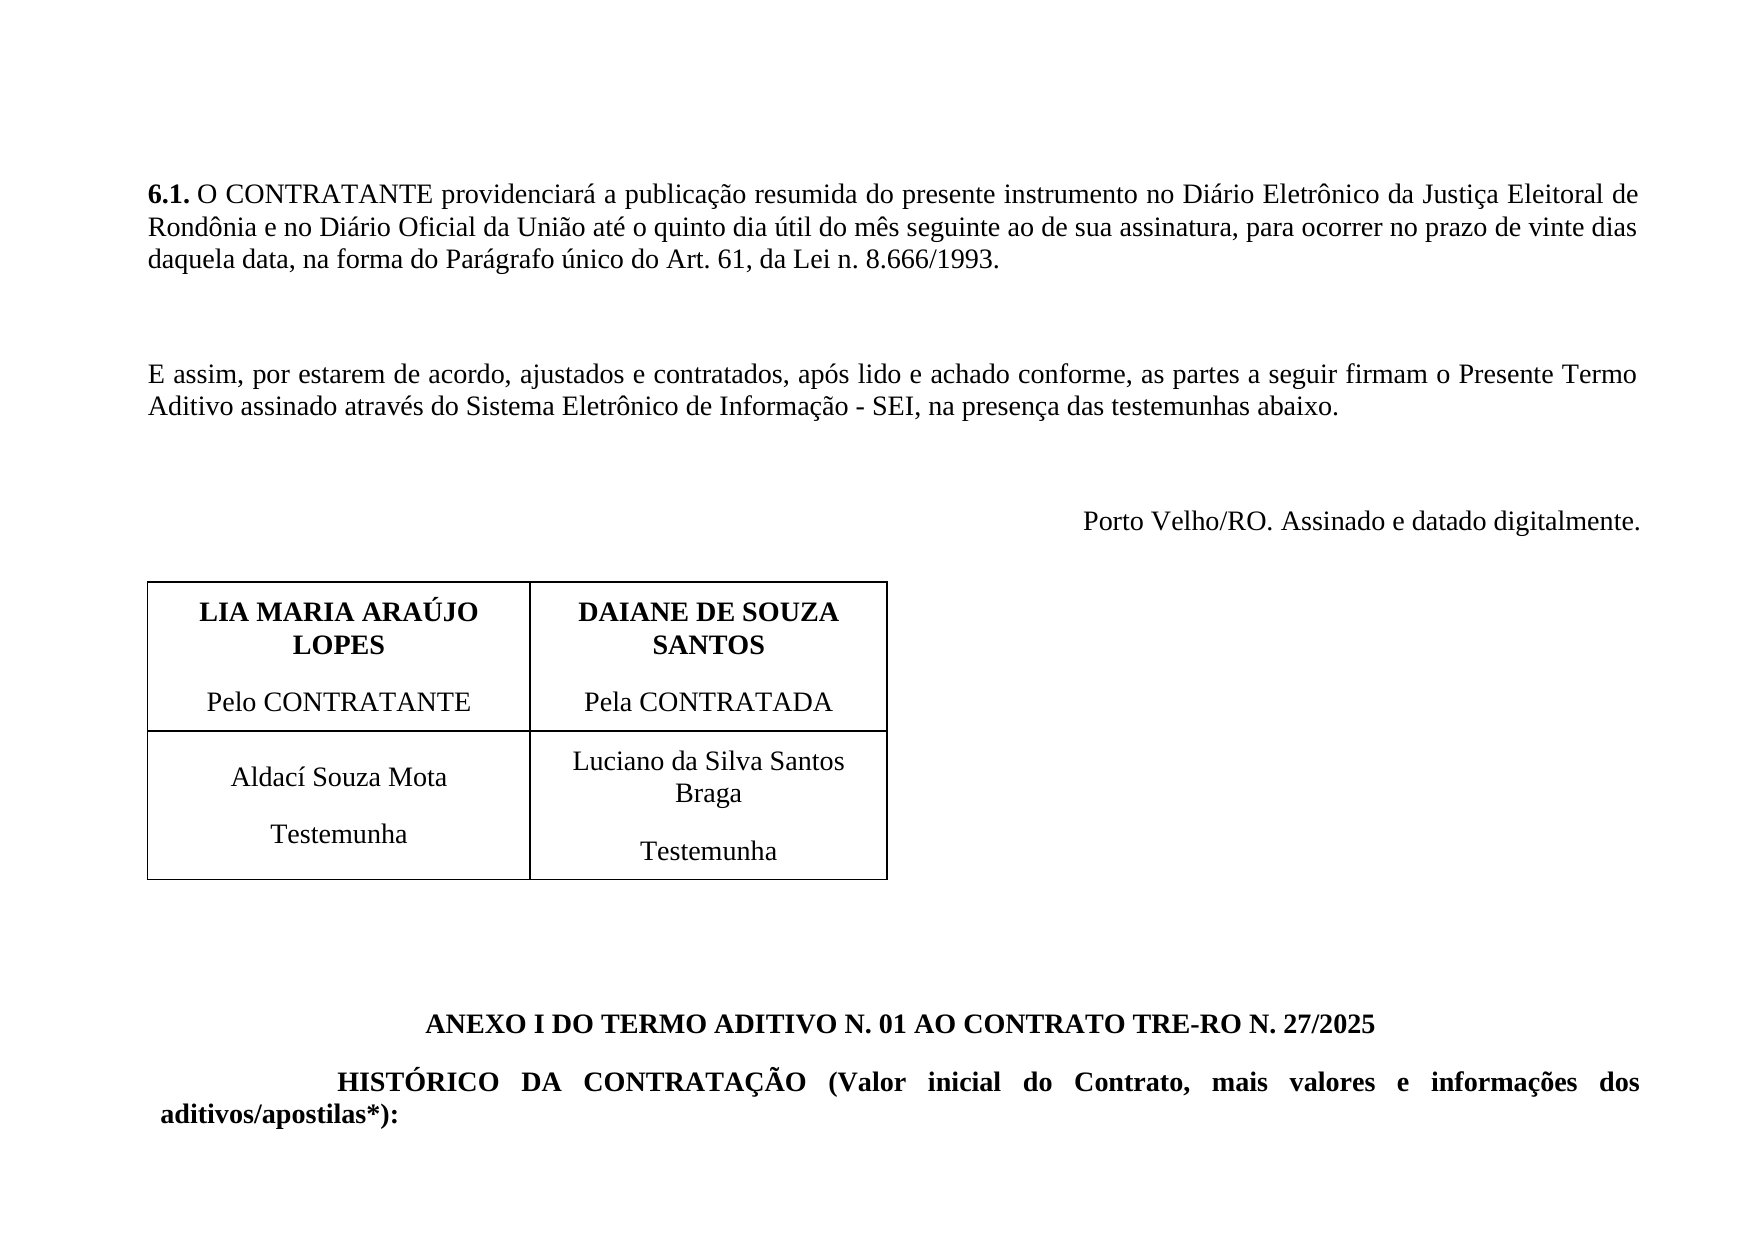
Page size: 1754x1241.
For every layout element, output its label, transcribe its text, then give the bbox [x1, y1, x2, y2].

text Porto Velho/RO. Assinado e datado digitalmente. [148, 504, 1641, 536]
table_header LIA MARIA ARAÚJO LOPES Pelo CONTRATANTE [148, 583, 529, 730]
text 6.1. O CONTRATANTE providenciará a publicação resumida do presente instrumento no Diário Eletrônico da Justiça Eleitoral de Rondônia e no Diário Oficial da União até o quinto dia útil do mês seguinte ao de sua assinatura, para ocorrer no prazo de vinte dias daquela data, na forma do Parágrafo único do Art. 61, da Lei n. 8.666/1993. [148, 177, 1641, 274]
text ANEXO I DO TERMO ADITIVO N. 01 AO CONTRATO TRE-RO N. 27/2025 [160, 1008, 1641, 1040]
text E assim, por estarem de acordo, ajustados e contratados, após lido e achado conforme, as partes a seguir firmam o Presente Termo Aditivo assinado através do Sistema Eletrônico de Informação - SEI, na presença das testemunhas abaixo. [148, 357, 1641, 422]
table_cell Luciano da Silva Santos Braga Testemunha [531, 732, 886, 879]
table_cell Aldací Souza Mota Testemunha [148, 732, 529, 879]
table_header DAIANE DE SOUZA SANTOS Pela CONTRATADA [531, 583, 886, 730]
text HISTÓRICO DA CONTRATAÇÃO (Valor inicial do Contrato, mais valores e informações dos aditivos/apostilas*): [160, 1065, 1641, 1130]
